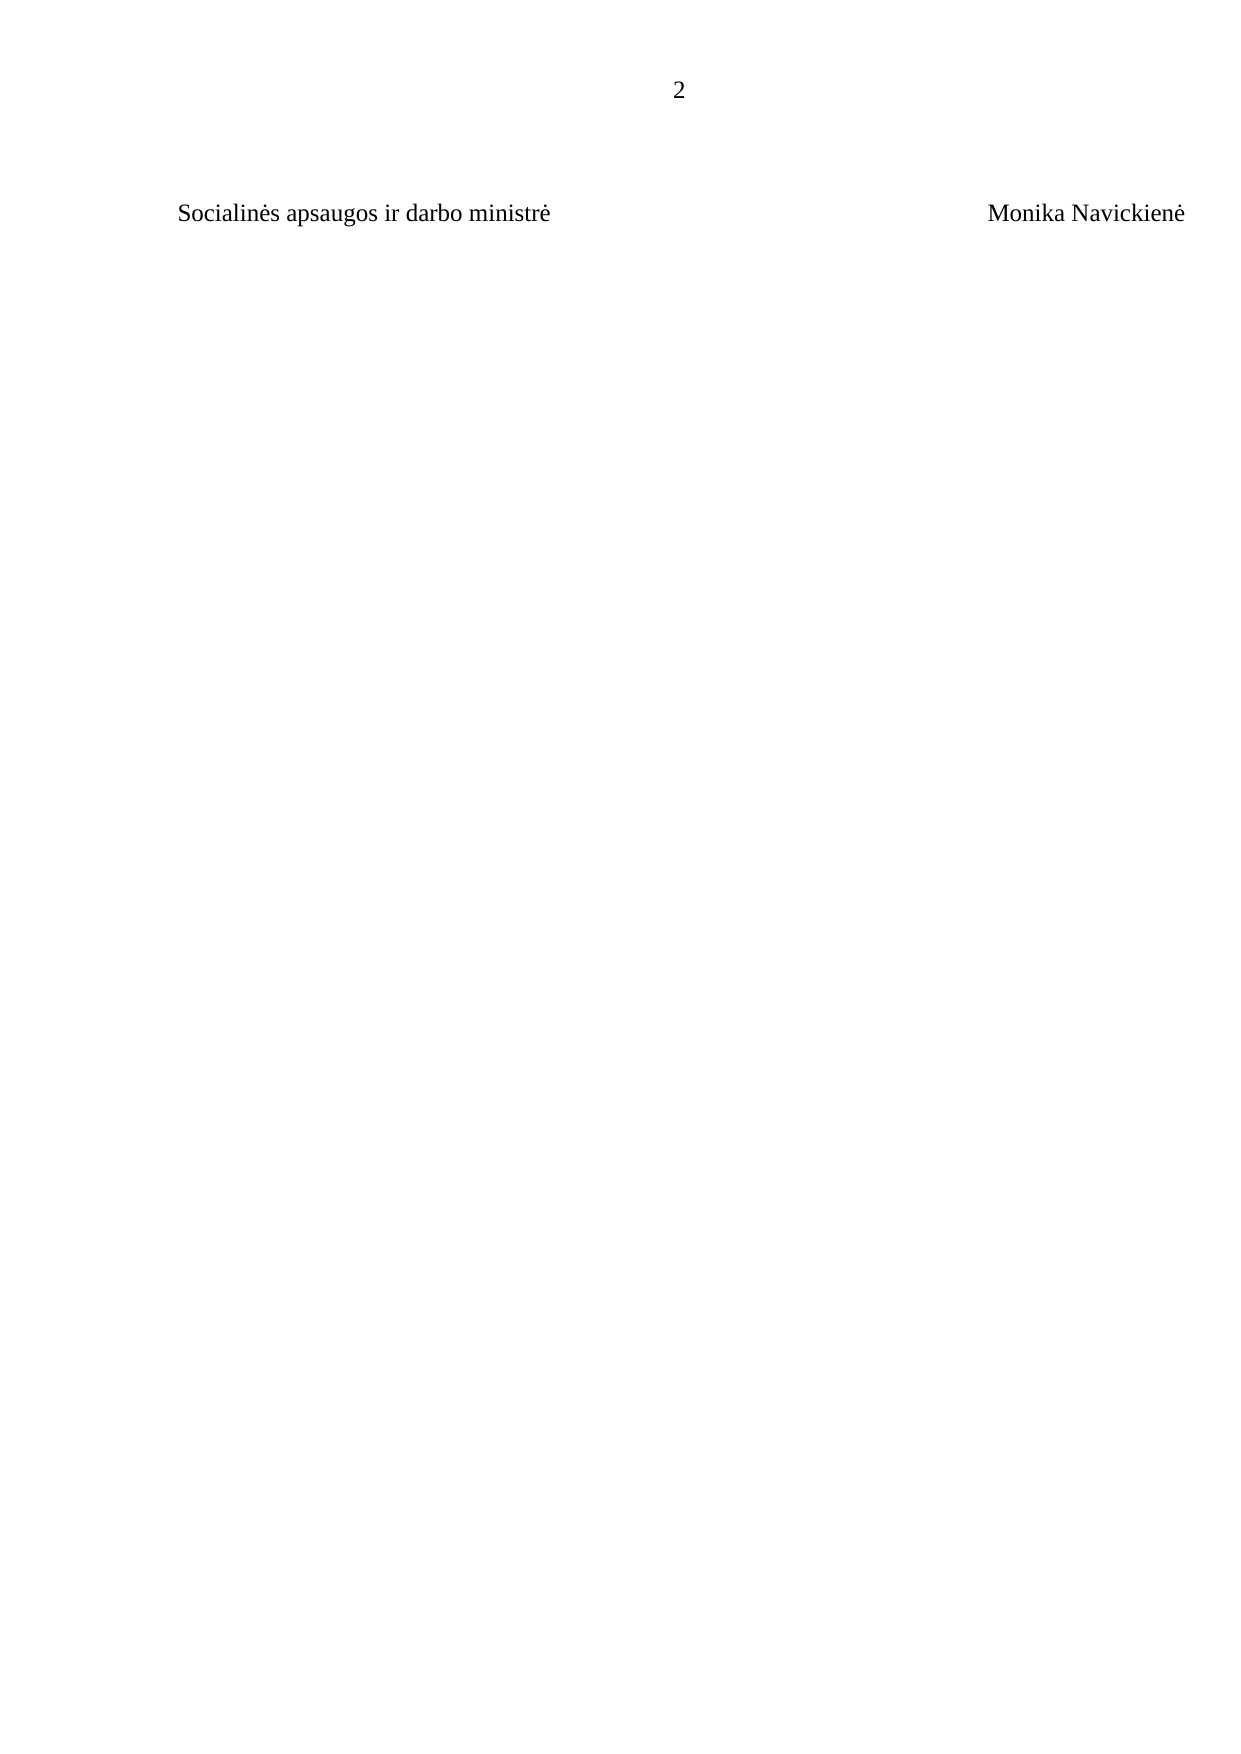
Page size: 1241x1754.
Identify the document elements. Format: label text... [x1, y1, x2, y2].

text Socialinės apsaugos ir darbo ministrė Monika Navickienė [177, 198, 1240, 227]
